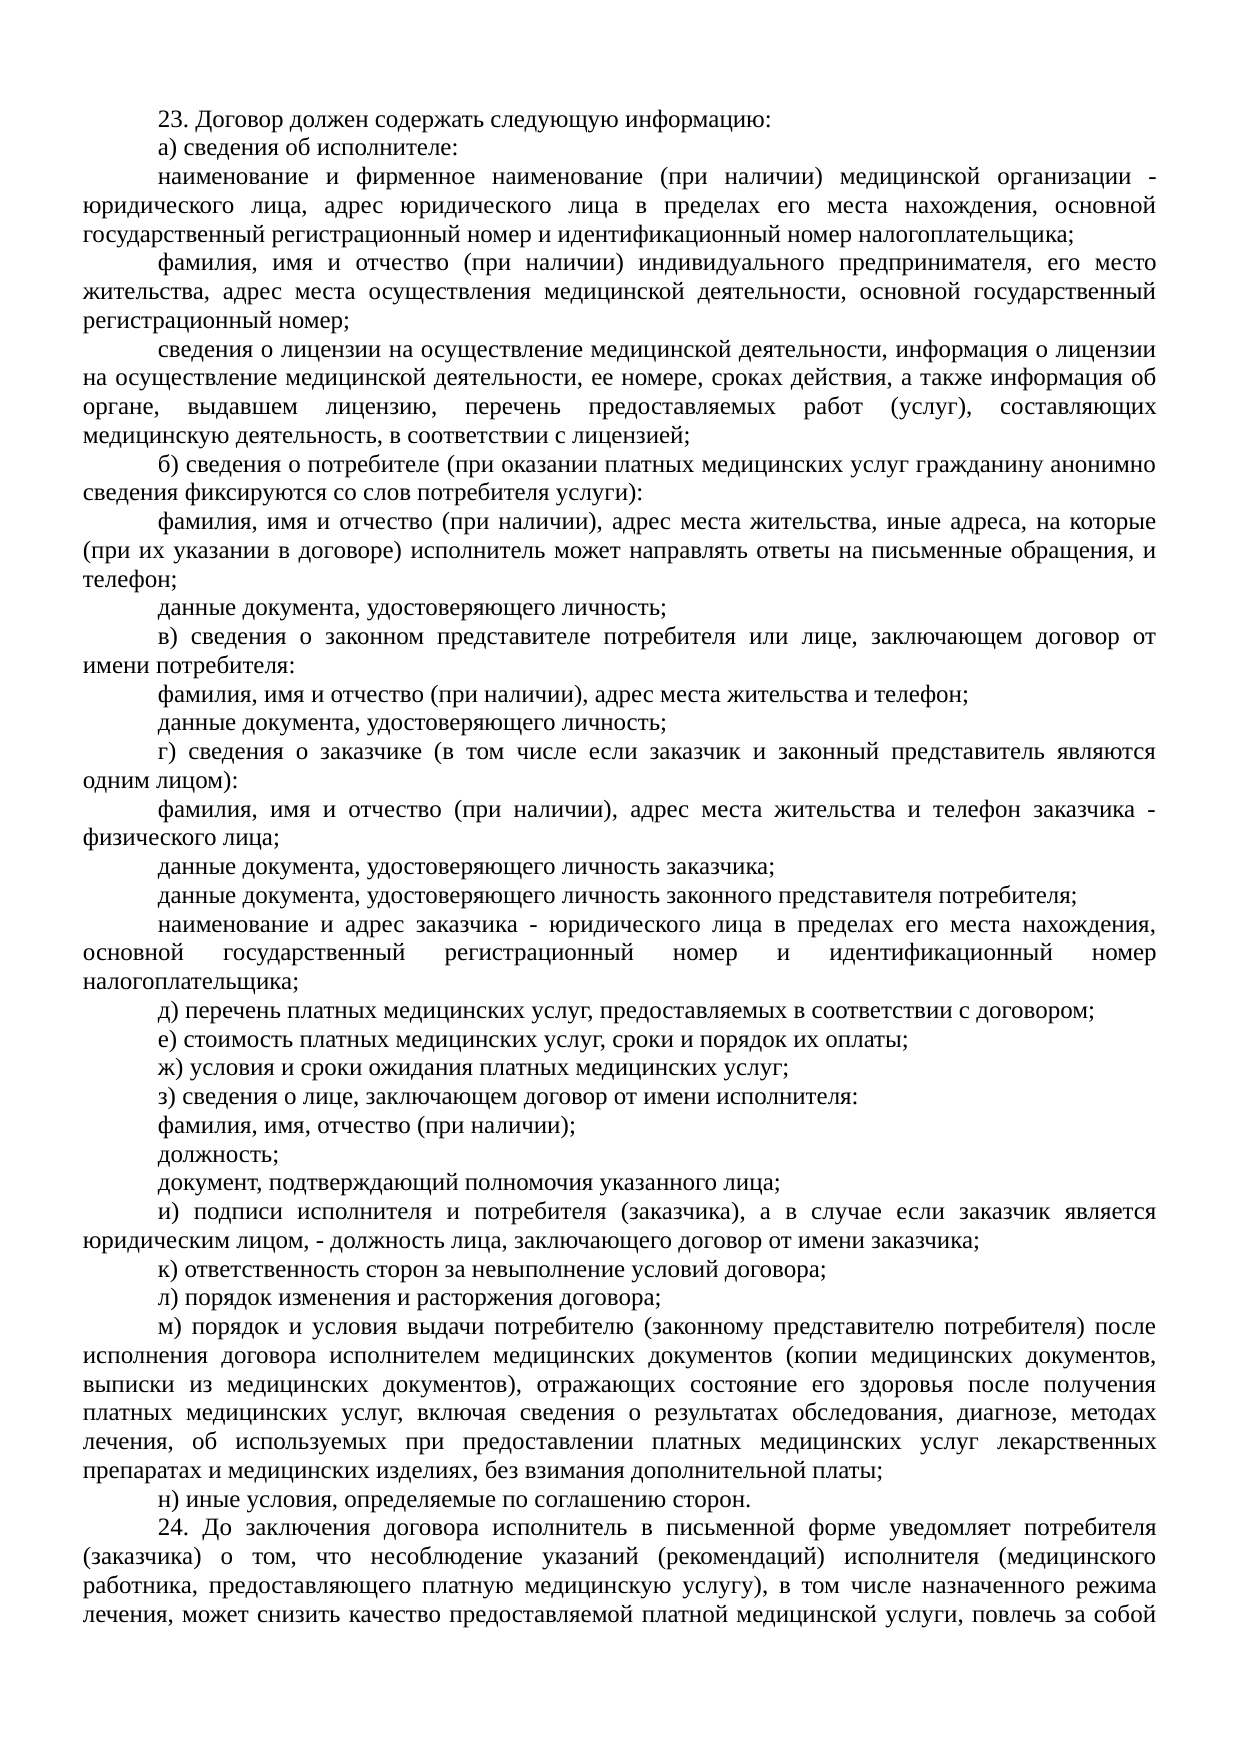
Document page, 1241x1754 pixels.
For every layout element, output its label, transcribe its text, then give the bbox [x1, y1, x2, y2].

text фамилия, имя, отчество (при наличии); [83, 1110, 1157, 1139]
text данные документа, удостоверяющего личность законного представителя потребителя; [83, 880, 1157, 909]
text фамилия, имя и отчество (при наличии), адрес места жительства и телефон заказчика - физического лица; [83, 794, 1157, 851]
text 24. До заключения договора исполнитель в письменной форме уведомляет потребителя (заказчика) о том, что несоблюдение указаний (рекомендаций) исполнителя (медицинского работника, предоставляющего платную медицинскую услугу), в том числе назначенного режима лечения, может снизить качество предоставляемой платной медицинской услуги, повлечь за собой [83, 1512, 1157, 1627]
text должность; [83, 1139, 1157, 1167]
text и) подписи исполнителя и потребителя (заказчика), а в случае если заказчик является юридическим лицом, - должность лица, заключающего договор от имени заказчика; [83, 1196, 1157, 1254]
text наименование и фирменное наименование (при наличии) медицинской организации - юридического лица, адрес юридического лица в пределах его места нахождения, основной государственный регистрационный номер и идентификационный номер налогоплательщика; [83, 161, 1157, 247]
text з) сведения о лице, заключающем договор от имени исполнителя: [83, 1081, 1157, 1110]
text б) сведения о потребителе (при оказании платных медицинских услуг гражданину анонимно сведения фиксируются со слов потребителя услуги): [83, 449, 1157, 506]
text фамилия, имя и отчество (при наличии) индивидуального предпринимателя, его место жительства, адрес места осуществления медицинской деятельности, основной государственный регистрационный номер; [83, 247, 1157, 334]
text документ, подтверждающий полномочия указанного лица; [83, 1167, 1157, 1196]
text фамилия, имя и отчество (при наличии), адрес места жительства и телефон; [83, 679, 1157, 707]
text л) порядок изменения и расторжения договора; [83, 1282, 1157, 1311]
text сведения о лицензии на осуществление медицинской деятельности, информация о лицензии на осуществление медицинской деятельности, ее номере, сроках действия, а также информация об органе, выдавшем лицензию, перечень предоставляемых работ (услуг), составляющих медицинскую деятельность, в соответствии с лицензией; [83, 334, 1157, 449]
text ж) условия и сроки ожидания платных медицинских услуг; [83, 1052, 1157, 1081]
text 23. Договор должен содержать следующую информацию: [83, 104, 1157, 132]
text н) иные условия, определяемые по соглашению сторон. [83, 1484, 1157, 1512]
text данные документа, удостоверяющего личность; [83, 592, 1157, 621]
text е) стоимость платных медицинских услуг, сроки и порядок их оплаты; [83, 1024, 1157, 1052]
text данные документа, удостоверяющего личность; [83, 707, 1157, 736]
text данные документа, удостоверяющего личность заказчика; [83, 851, 1157, 880]
text м) порядок и условия выдачи потребителю (законному представителю потребителя) после исполнения договора исполнителем медицинских документов (копии медицинских документов, выписки из медицинских документов), отражающих состояние его здоровья после получения платных медицинских услуг, включая сведения о результатах обследования, диагнозе, методах лечения, об используемых при предоставлении платных медицинских услуг лекарственных препаратах и медицинских изделиях, без взимания дополнительной платы; [83, 1311, 1157, 1484]
text а) сведения об исполнителе: [83, 132, 1157, 161]
text к) ответственность сторон за невыполнение условий договора; [83, 1254, 1157, 1282]
text наименование и адрес заказчика - юридического лица в пределах его места нахождения, основной государственный регистрационный номер и идентификационный номер налогоплательщика; [83, 909, 1157, 995]
text г) сведения о заказчике (в том числе если заказчик и законный представитель являются одним лицом): [83, 736, 1157, 794]
text в) сведения о законном представителе потребителя или лице, заключающем договор от имени потребителя: [83, 621, 1157, 679]
text д) перечень платных медицинских услуг, предоставляемых в соответствии с договором; [83, 995, 1157, 1024]
text фамилия, имя и отчество (при наличии), адрес места жительства, иные адреса, на которые (при их указании в договоре) исполнитель может направлять ответы на письменные обращения, и телефон; [83, 506, 1157, 592]
